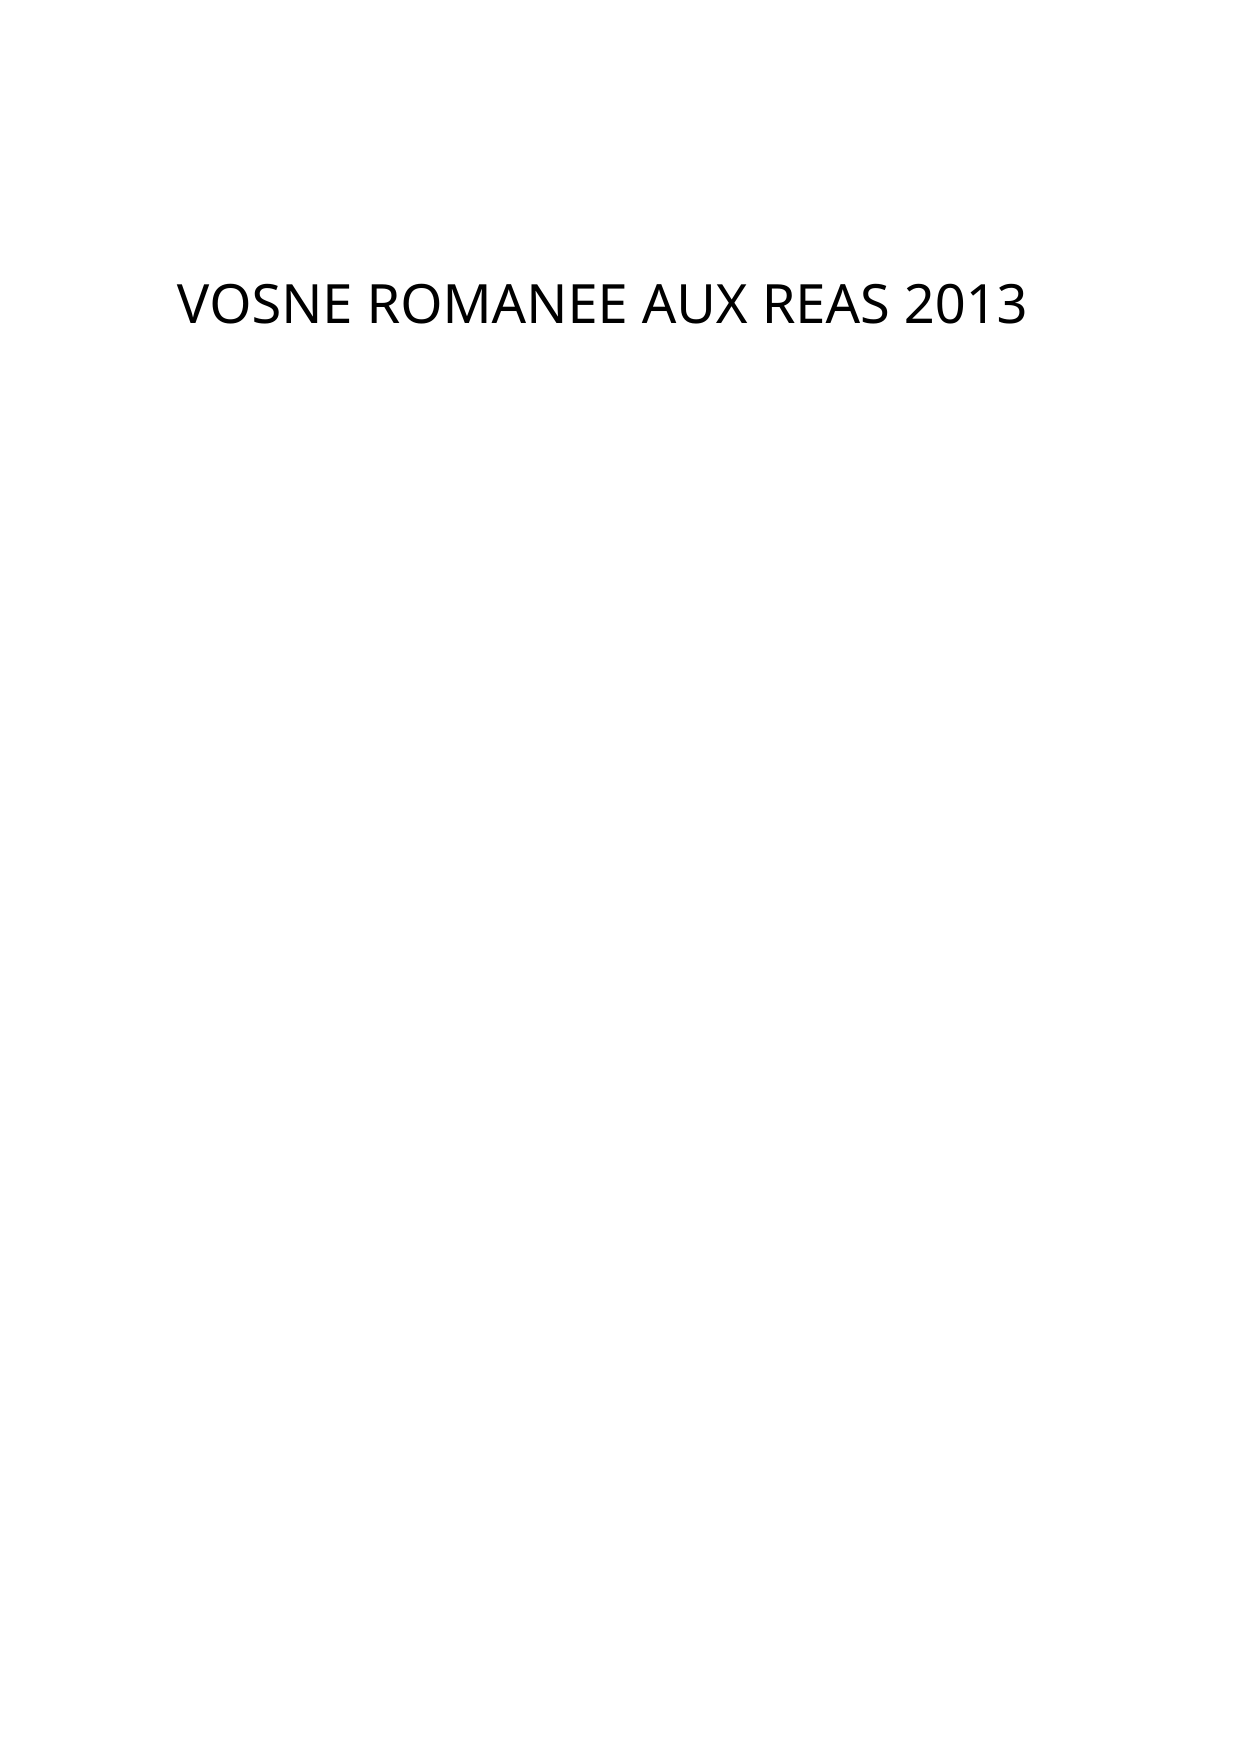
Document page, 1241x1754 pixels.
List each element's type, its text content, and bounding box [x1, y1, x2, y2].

text VOSNE ROMANEE AUX REAS 2013 [83, 266, 1122, 339]
